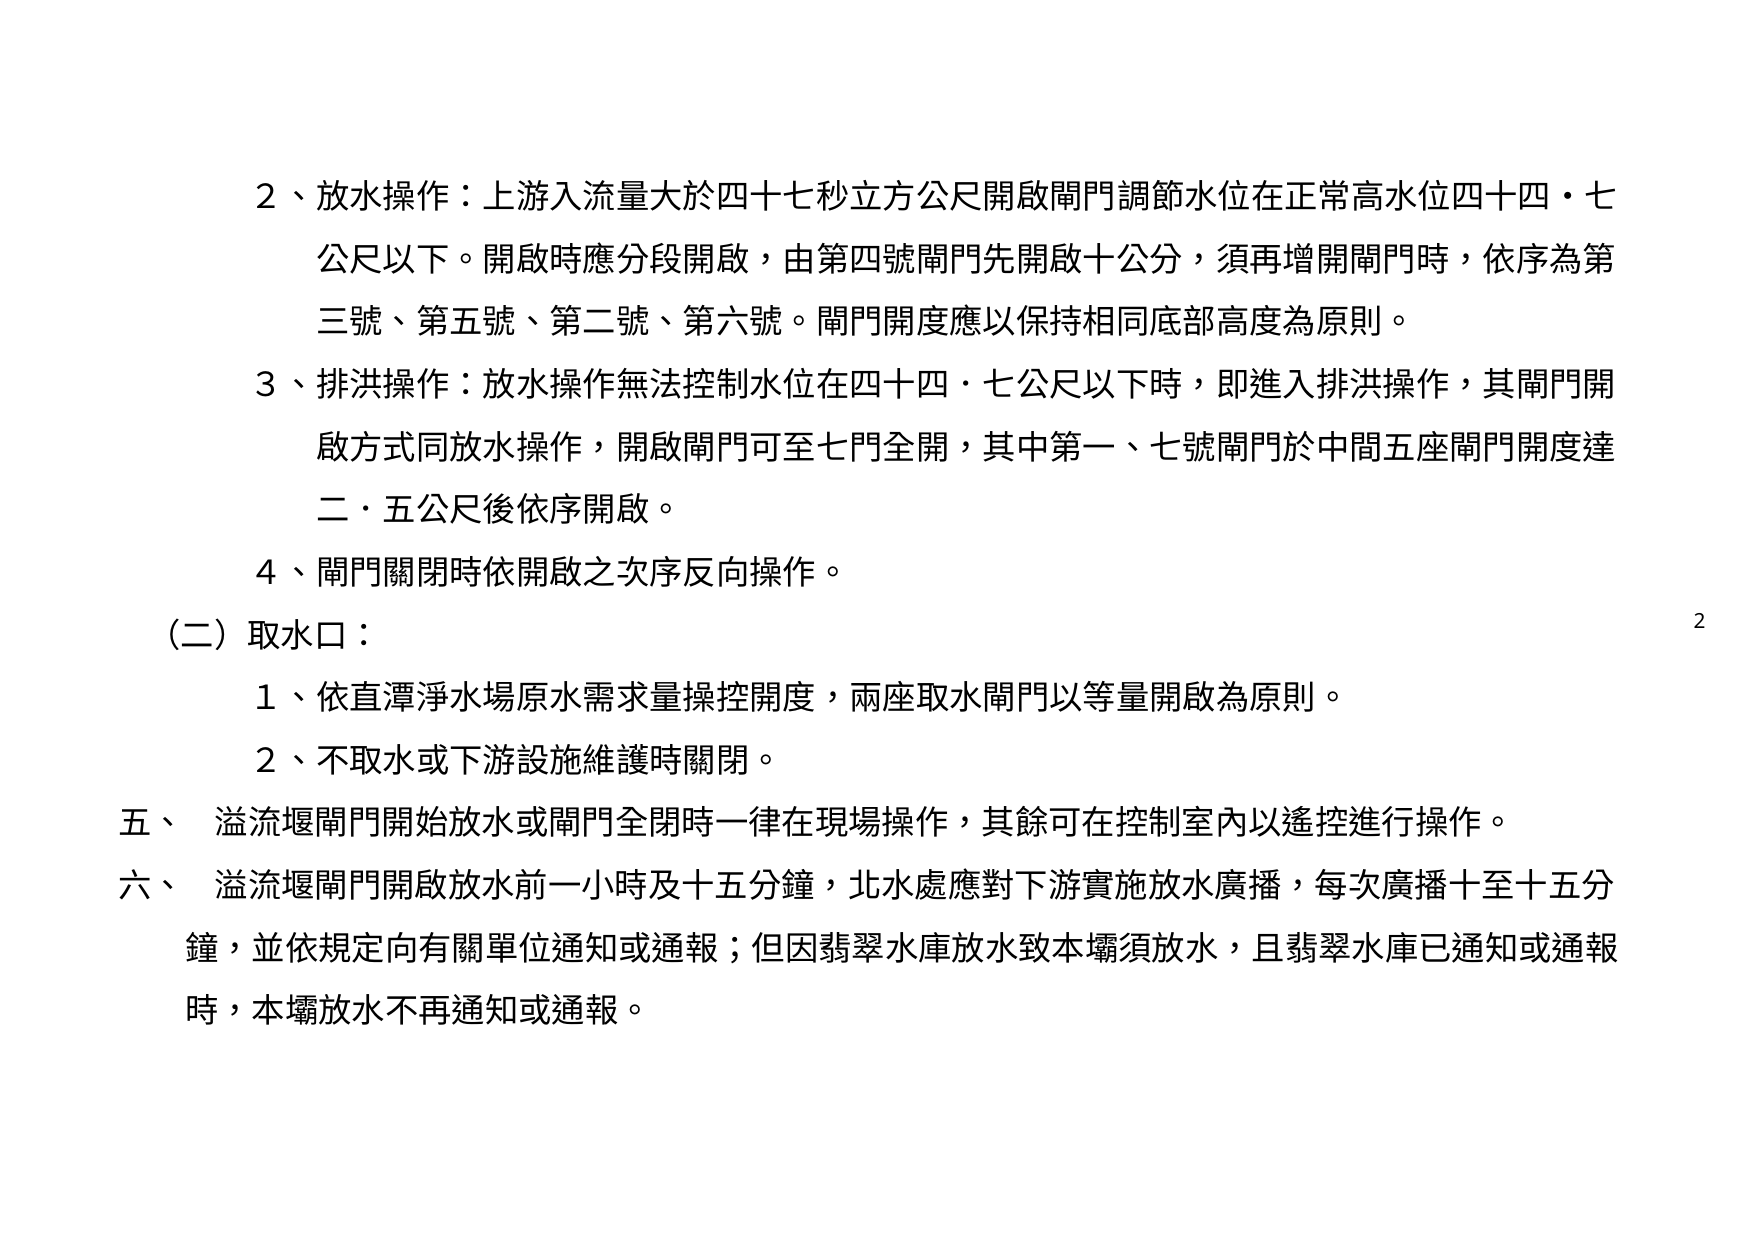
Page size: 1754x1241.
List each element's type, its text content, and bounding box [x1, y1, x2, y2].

text 五、 溢流堰閘門開始放水或閘門全閉時一律在現場操作，其餘可在控制室內以遙控進行操作。 [118, 796, 1618, 844]
text ２、放水操作：上游入流量大於四十七秒立方公尺開啟閘門調節水位在正常高水位四十四‧七公尺以下。開啟時應分段開啟，由第四號閘門先開啟十公分，須再增開閘門時，依序為第三號、第五號、第二號、第六號。閘門開度應以保持相同底部高度為原則。 [249, 170, 1618, 343]
text 六、 溢流堰閘門開啟放水前一小時及十五分鐘，北水處應對下游實施放水廣播，每次廣播十至十五分鐘，並依規定向有關單位通知或通報；但因翡翠水庫放水致本壩須放水，且翡翠水庫已通知或通報時，本壩放水不再通知或通報。 [118, 859, 1618, 1032]
text （二）取水口： [147, 608, 1618, 657]
text ３、排洪操作：放水操作無法控制水位在四十四．七公尺以下時，即進入排洪操作，其閘門開啟方式同放水操作，開啟閘門可至七門全開，其中第一、七號閘門於中間五座閘門開度達二．五公尺後依序開啟。 [249, 358, 1618, 531]
text ４、閘門關閉時依開啟之次序反向操作。 [249, 546, 1618, 594]
text ２、不取水或下游設施維護時關閉。 [249, 733, 1618, 782]
text １、依直潭淨水場原水需求量操控開度，兩座取水閘門以等量開啟為原則。 [249, 671, 1618, 719]
